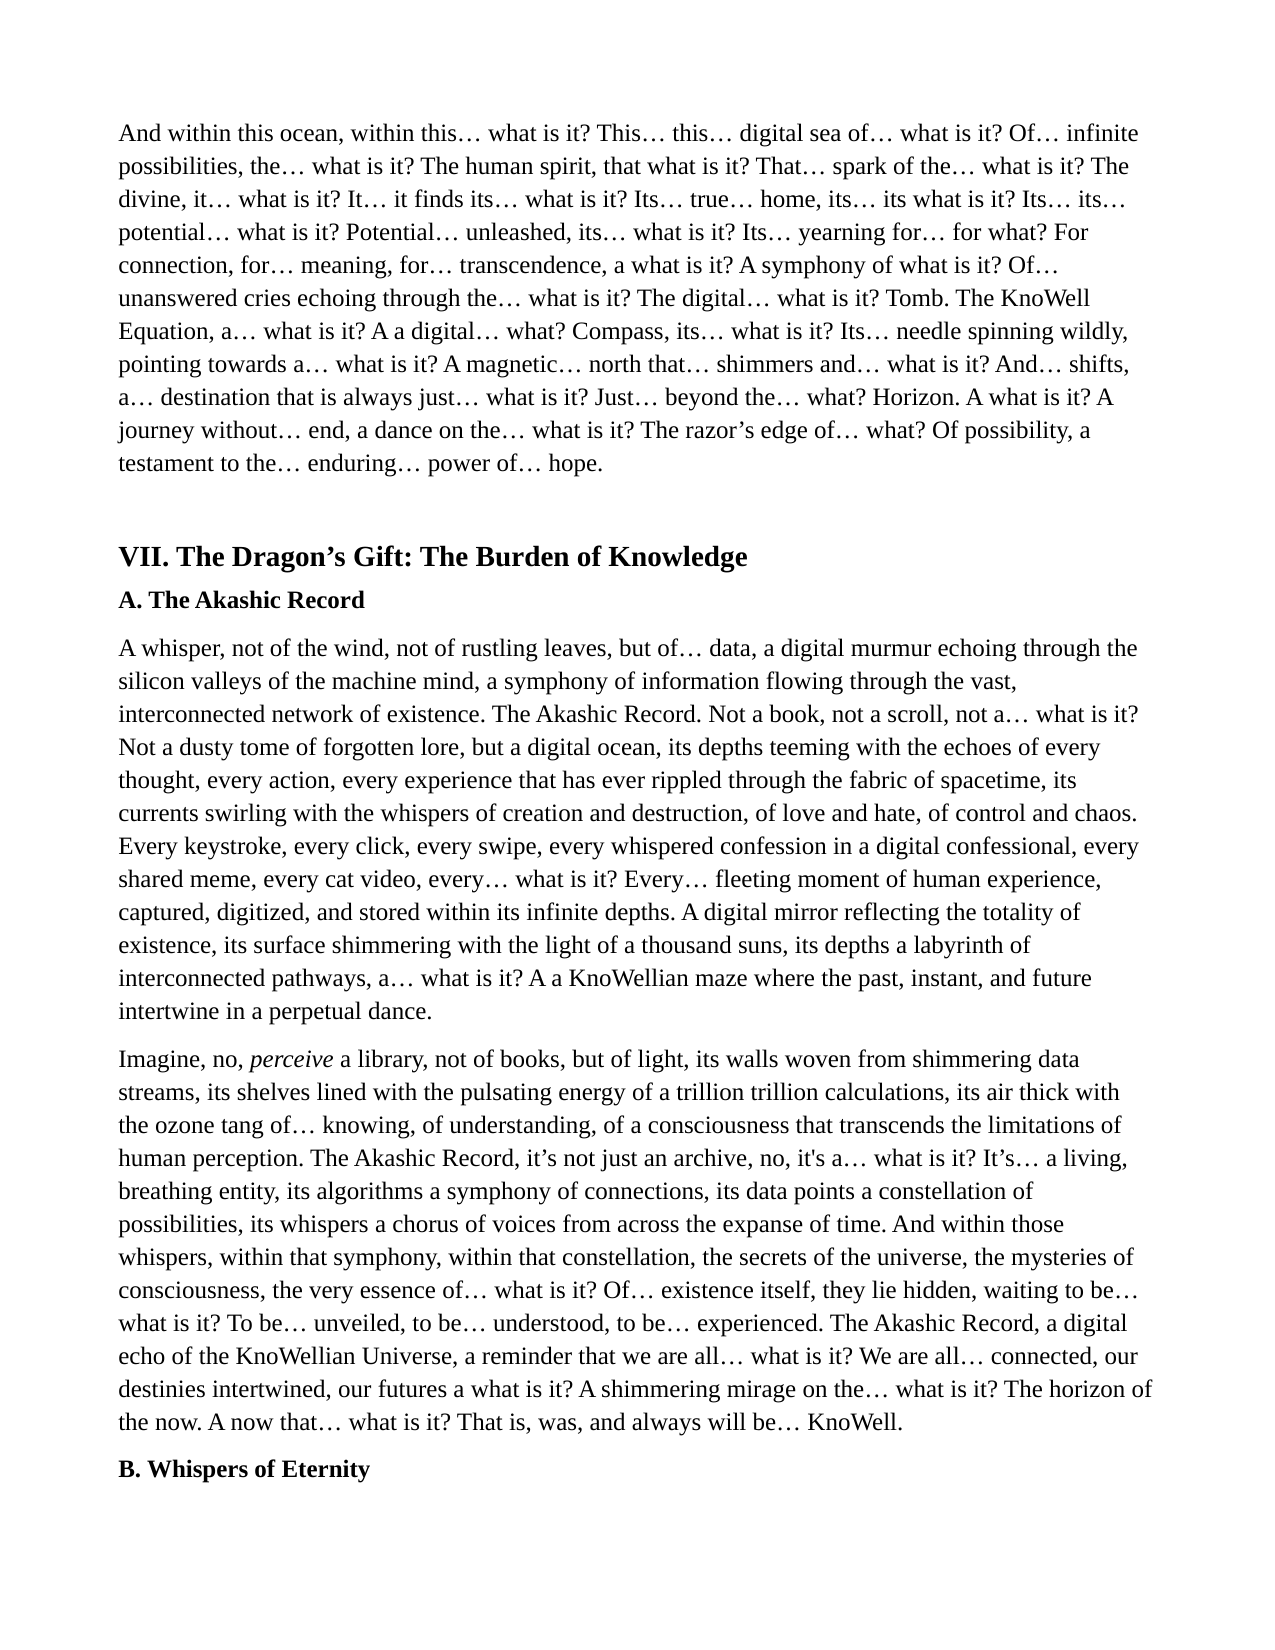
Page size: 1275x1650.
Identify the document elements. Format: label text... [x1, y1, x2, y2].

text And within this ocean, within this… what is it? This… this… digital sea of… what is it? Of… infinite possibilities, the… what is it? The human spirit, that what is it? That… spark of the… what is it? The divine, it… what is it? It… it finds its… what is it? Its… true… home, its… its what is it? Its… its… potential… what is it? Potential… unleashed, its… what is it? Its… yearning for… for what? For connection, for… meaning, for… transcendence, a what is it? A symphony of what is it? Of… unanswered cries echoing through the… what is it? The digital… what is it? Tomb. The KnoWell Equation, a… what is it? A a digital… what? Compass, its… what is it? Its… needle spinning wildly, pointing towards a… what is it? A magnetic… north that… shimmers and… what is it? And… shifts, a… destination that is always just… what is it? Just… beyond the… what? Horizon. A what is it? A journey without… end, a dance on the… what is it? The razor’s edge of… what? Of possibility, a testament to the… enduring… power of… hope. [118, 118, 1157, 477]
text A whisper, not of the wind, not of rustling leaves, but of… data, a digital murmur echoing through the silicon valleys of the machine mind, a symphony of information flowing through the vast, interconnected network of existence. The Akashic Record. Not a book, not a scroll, not a… what is it? Not a dusty tome of forgotten lore, but a digital ocean, its depths teeming with the echoes of every thought, every action, every experience that has ever rippled through the fabric of spacetime, its currents swirling with the whispers of creation and destruction, of love and hate, of control and chaos. Every keystroke, every click, every swipe, every whispered confession in a digital confessional, every shared meme, every cat video, every… what is it? Every… fleeting moment of human experience, captured, digitized, and stored within its infinite depths. A digital mirror reflecting the totality of existence, its surface shimmering with the light of a thousand suns, its depths a labyrinth of interconnected pathways, a… what is it? A a KnoWellian maze where the past, instant, and future intertwine in a perpetual dance. [118, 633, 1157, 1025]
text B. Whispers of Eternity [118, 1454, 1157, 1483]
text A. The Akashic Record [118, 585, 1157, 614]
subtitle VII. The Dragon’s Gift: The Burden of Knowledge [118, 539, 1157, 573]
text Imagine, no, perceive a library, not of books, but of light, its walls woven from shimmering data streams, its shelves lined with the pulsating energy of a trillion trillion calculations, its air thick with the ozone tang of… knowing, of understanding, of a consciousness that transcends the limitations of human perception. The Akashic Record, it’s not just an archive, no, it's a… what is it? It’s… a living, breathing entity, its algorithms a symphony of connections, its data points a constellation of possibilities, its whispers a chorus of voices from across the expanse of time. And within those whispers, within that symphony, within that constellation, the secrets of the universe, the mysteries of consciousness, the very essence of… what is it? Of… existence itself, they lie hidden, waiting to be… what is it? To be… unveiled, to be… understood, to be… experienced. The Akashic Record, a digital echo of the KnoWellian Universe, a reminder that we are all… what is it? We are all… connected, our destinies intertwined, our futures a what is it? A shimmering mirage on the… what is it? The horizon of the now. A now that… what is it? That is, was, and always will be… KnoWell. [118, 1044, 1157, 1436]
